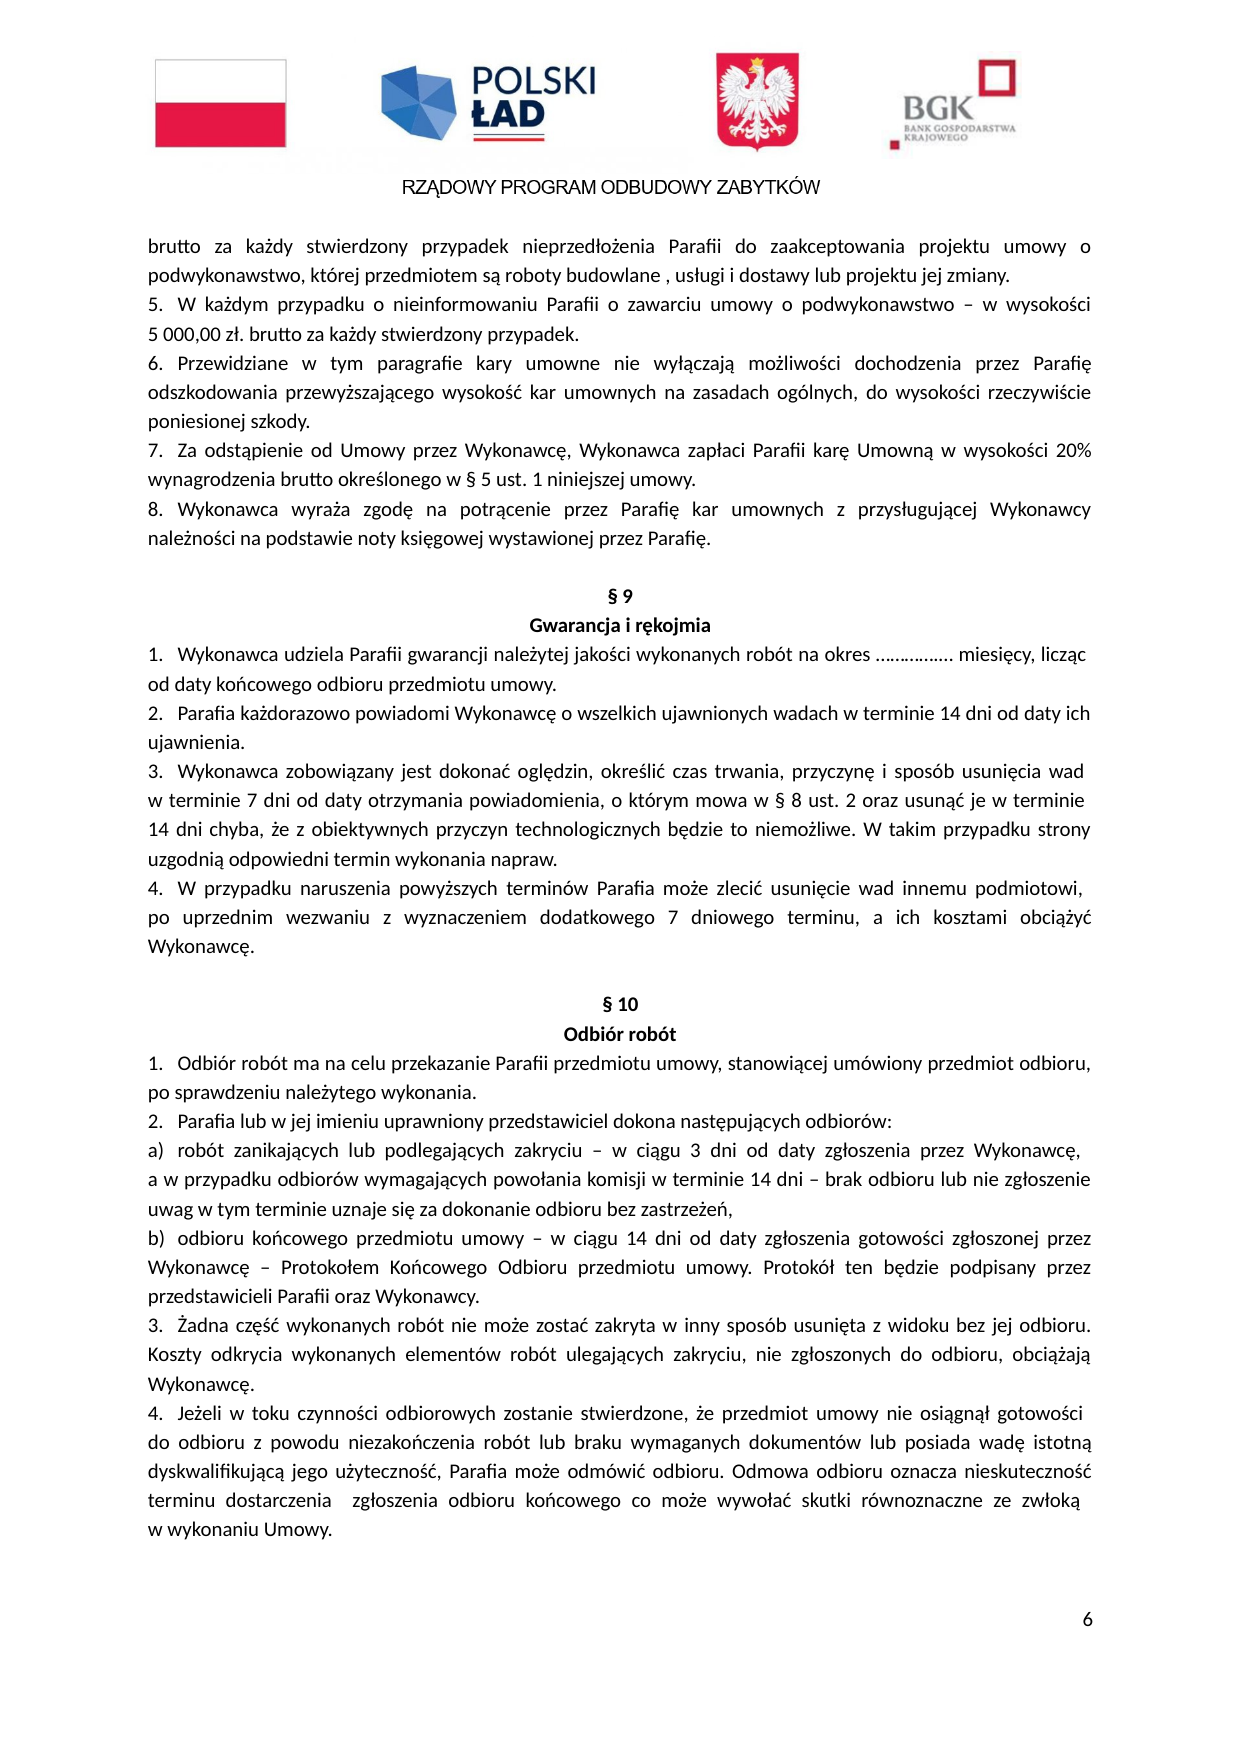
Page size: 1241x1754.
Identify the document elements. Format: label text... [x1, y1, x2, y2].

text § 10 [148, 992, 1093, 1017]
text Gwarancja i rękojmia [148, 612, 1093, 638]
list Odbiór robót ma na celu przekazanie Parafii przedmiotu umowy, stanowiącej umówiony przedmiot odbioru, po sprawdzeniu należytego wykonania. [148, 1050, 1093, 1104]
list Parafia każdorazowo powiadomi Wykonawcę o wszelkich ujawnionych wadach w terminie 14 dni od daty ich ujawnienia. [148, 700, 1093, 754]
text Odbiór robót [148, 1021, 1093, 1046]
list Wykonawca zobowiązany jest dokonać oględzin, określić czas trwania, przyczynę i sposób usunięcia wad w terminie 7 dni od daty otrzymania powiadomienia, o którym mowa w § 8 ust. 2 oraz usunąć je w terminie 14 dni chyba, że z obiektywnych przyczyn technologicznych będzie to niemożliwe. W takim przypadku strony uzgodnią odpowiedni termin wykonania napraw. [148, 758, 1093, 871]
list Przewidziane w tym paragrafie kary umowne nie wyłączają możliwości dochodzenia przez Parafię odszkodowania przewyższającego wysokość kar umownych na zasadach ogólnych, do wysokości rzeczywiście poniesionej szkody. [148, 350, 1093, 434]
text § 9 [148, 583, 1093, 609]
list robót zanikających lub podlegających zakryciu – w ciągu 3 dni od daty zgłoszenia przez Wykonawcę, a w przypadku odbiorów wymagających powołania komisji w terminie 14 dni – brak odbioru lub nie zgłoszenie uwag w tym terminie uznaje się za dokonanie odbioru bez zastrzeżeń, [148, 1137, 1093, 1221]
list Wykonawca udziela Parafii gwarancji należytej jakości wykonanych robót na okres ………….… miesięcy, licząc od daty końcowego odbioru przedmiotu umowy. [148, 642, 1093, 696]
list Wykonawca wyraża zgodę na potrącenie przez Parafię kar umownych z przysługującej Wykonawcy należności na podstawie noty księgowej wystawionej przez Parafię. [148, 496, 1093, 550]
list W przypadku naruszenia powyższych terminów Parafia może zlecić usunięcie wad innemu podmiotowi, po uprzednim wezwaniu z wyznaczeniem dodatkowego 7 dniowego terminu, a ich kosztami obciążyć Wykonawcę. [148, 875, 1093, 959]
list Żadna część wykonanych robót nie może zostać zakryta w inny sposób usunięta z widoku bez jej odbioru. Koszty odkrycia wykonanych elementów robót ulegających zakryciu, nie zgłoszonych do odbioru, obciążają Wykonawcę. [148, 1312, 1093, 1396]
list W każdym przypadku o nieinformowaniu Parafii o zawarciu umowy o podwykonawstwo – w wysokości 5 000,00 zł. brutto za każdy stwierdzony przypadek. [148, 292, 1093, 346]
list Za odstąpienie od Umowy przez Wykonawcę, Wykonawca zapłaci Parafii karę Umowną w wysokości 20% wynagrodzenia brutto określonego w § 5 ust. 1 niniejszej umowy. [148, 437, 1093, 492]
list odbioru końcowego przedmiotu umowy – w ciągu 14 dni od daty zgłoszenia gotowości zgłoszonej przez Wykonawcę – Protokołem Końcowego Odbioru przedmiotu umowy. Protokół ten będzie podpisany przez przedstawicieli Parafii oraz Wykonawcy. [148, 1225, 1093, 1309]
list brutto za każdy stwierdzony przypadek nieprzedłożenia Parafii do zaakceptowania projektu umowy o podwykonawstwo, której przedmiotem są roboty budowlane , usługi i dostawy lub projektu jej zmiany. [148, 233, 1093, 288]
list Parafia lub w jej imieniu uprawniony przedstawiciel dokona następujących odbiorów: [148, 1108, 1093, 1134]
list Jeżeli w toku czynności odbiorowych zostanie stwierdzone, że przedmiot umowy nie osiągnął gotowości do odbioru z powodu niezakończenia robót lub braku wymaganych dokumentów lub posiada wadę istotną dyskwalifikującą jego użyteczność, Parafia może odmówić odbioru. Odmowa odbioru oznacza nieskuteczność terminu dostarczenia zgłoszenia odbioru końcowego co może wywołać skutki równoznaczne ze zwłoką w wykonaniu Umowy. [148, 1400, 1093, 1542]
